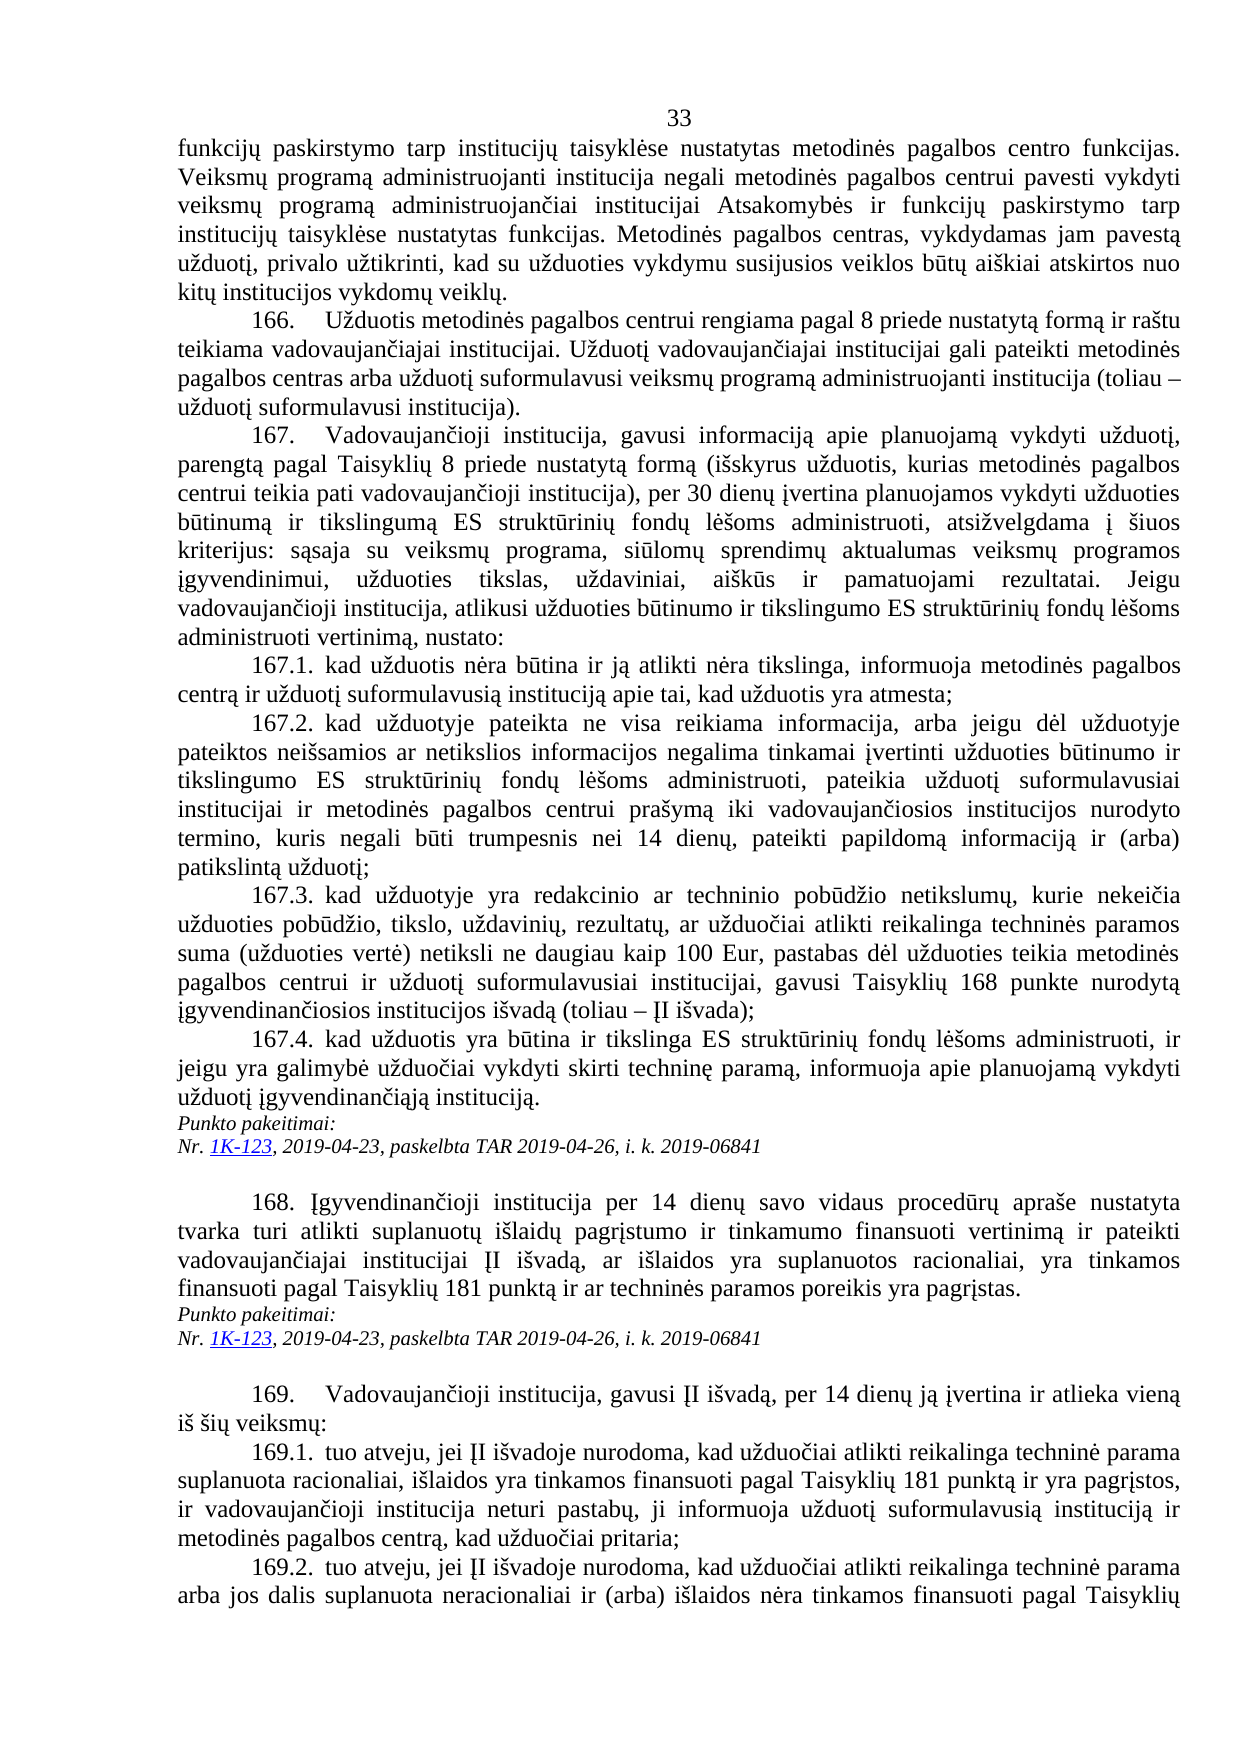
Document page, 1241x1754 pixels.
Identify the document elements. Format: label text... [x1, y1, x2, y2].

text Punkto pakeitimai: [177, 1110, 1181, 1134]
text 167.4. kad užduotis yra būtina ir tikslinga ES struktūrinių fondų lėšoms administruoti, ir jeigu yra galimybė užduočiai vykdyti skirti techninę paramą, informuoja apie planuojamą vykdyti užduotį įgyvendinančiąją instituciją. [177, 1024, 1181, 1110]
text Nr. 1K-123, 2019-04-23, paskelbta TAR 2019-04-26, i. k. 2019-06841 [177, 1134, 1181, 1158]
text funkcijų paskirstymo tarp institucijų taisyklėse nustatytas metodinės pagalbos centro funkcijas. Veiksmų programą administruojanti institucija negali metodinės pagalbos centrui pavesti vykdyti veiksmų programą administruojančiai institucijai Atsakomybės ir funkcijų paskirstymo tarp institucijų taisyklėse nustatytas funkcijas. Metodinės pagalbos centras, vykdydamas jam pavestą užduotį, privalo užtikrinti, kad su užduoties vykdymu susijusios veiklos būtų aiškiai atskirtos nuo kitų institucijos vykdomų veiklų. [177, 133, 1181, 305]
text 167. Vadovaujančioji institucija, gavusi informaciją apie planuojamą vykdyti užduotį, parengtą pagal Taisyklių 8 priede nustatytą formą (išskyrus užduotis, kurias metodinės pagalbos centrui teikia pati vadovaujančioji institucija), per 30 dienų įvertina planuojamos vykdyti užduoties būtinumą ir tikslingumą ES struktūrinių fondų lėšoms administruoti, atsižvelgdama į šiuos kriterijus: sąsaja su veiksmų programa, siūlomų sprendimų aktualumas veiksmų programos įgyvendinimui, užduoties tikslas, uždaviniai, aiškūs ir pamatuojami rezultatai. Jeigu vadovaujančioji institucija, atlikusi užduoties būtinumo ir tikslingumo ES struktūrinių fondų lėšoms administruoti vertinimą, nustato: [177, 420, 1181, 650]
text Punkto pakeitimai: [177, 1302, 1181, 1326]
text 169.1. tuo atveju, jei ĮI išvadoje nurodoma, kad užduočiai atlikti reikalinga techninė parama suplanuota racionaliai, išlaidos yra tinkamos finansuoti pagal Taisyklių 181 punktą ir yra pagrįstos, ir vadovaujančioji institucija neturi pastabų, ji informuoja užduotį suformulavusią instituciją ir metodinės pagalbos centrą, kad užduočiai pritaria; [177, 1437, 1181, 1552]
text 169.2. tuo atveju, jei ĮI išvadoje nurodoma, kad užduočiai atlikti reikalinga techninė parama arba jos dalis suplanuota neracionaliai ir (arba) išlaidos nėra tinkamos finansuoti pagal Taisyklių [177, 1552, 1181, 1609]
text 167.2. kad užduotyje pateikta ne visa reikiama informacija, arba jeigu dėl užduotyje pateiktos neišsamios ar netikslios informacijos negalima tinkamai įvertinti užduoties būtinumo ir tikslingumo ES struktūrinių fondų lėšoms administruoti, pateikia užduotį suformulavusiai institucijai ir metodinės pagalbos centrui prašymą iki vadovaujančiosios institucijos nurodyto termino, kuris negali būti trumpesnis nei 14 dienų, pateikti papildomą informaciją ir (arba) patikslintą užduotį; [177, 708, 1181, 880]
text Nr. 1K-123, 2019-04-23, paskelbta TAR 2019-04-26, i. k. 2019-06841 [177, 1326, 1181, 1350]
text 166. Užduotis metodinės pagalbos centrui rengiama pagal 8 priede nustatytą formą ir raštu teikiama vadovaujančiajai institucijai. Užduotį vadovaujančiajai institucijai gali pateikti metodinės pagalbos centras arba užduotį suformulavusi veiksmų programą administruojanti institucija (toliau – užduotį suformulavusi institucija). [177, 305, 1181, 420]
text 167.3. kad užduotyje yra redakcinio ar techninio pobūdžio netikslumų, kurie nekeičia užduoties pobūdžio, tikslo, uždavinių, rezultatų, ar užduočiai atlikti reikalinga techninės paramos suma (užduoties vertė) netiksli ne daugiau kaip 100 Eur, pastabas dėl užduoties teikia metodinės pagalbos centrui ir užduotį suformulavusiai institucijai, gavusi Taisyklių 168 punkte nurodytą įgyvendinančiosios institucijos išvadą (toliau – ĮI išvada); [177, 880, 1181, 1024]
text 167.1. kad užduotis nėra būtina ir ją atlikti nėra tikslinga, informuoja metodinės pagalbos centrą ir užduotį suformulavusią instituciją apie tai, kad užduotis yra atmesta; [177, 650, 1181, 708]
text 169. Vadovaujančioji institucija, gavusi ĮI išvadą, per 14 dienų ją įvertina ir atlieka vieną iš šių veiksmų: [177, 1379, 1181, 1437]
text 168. Įgyvendinančioji institucija per 14 dienų savo vidaus procedūrų apraše nustatyta tvarka turi atlikti suplanuotų išlaidų pagrįstumo ir tinkamumo finansuoti vertinimą ir pateikti vadovaujančiajai institucijai ĮI išvadą, ar išlaidos yra suplanuotos racionaliai, yra tinkamos finansuoti pagal Taisyklių 181 punktą ir ar techninės paramos poreikis yra pagrįstas. [177, 1187, 1181, 1302]
